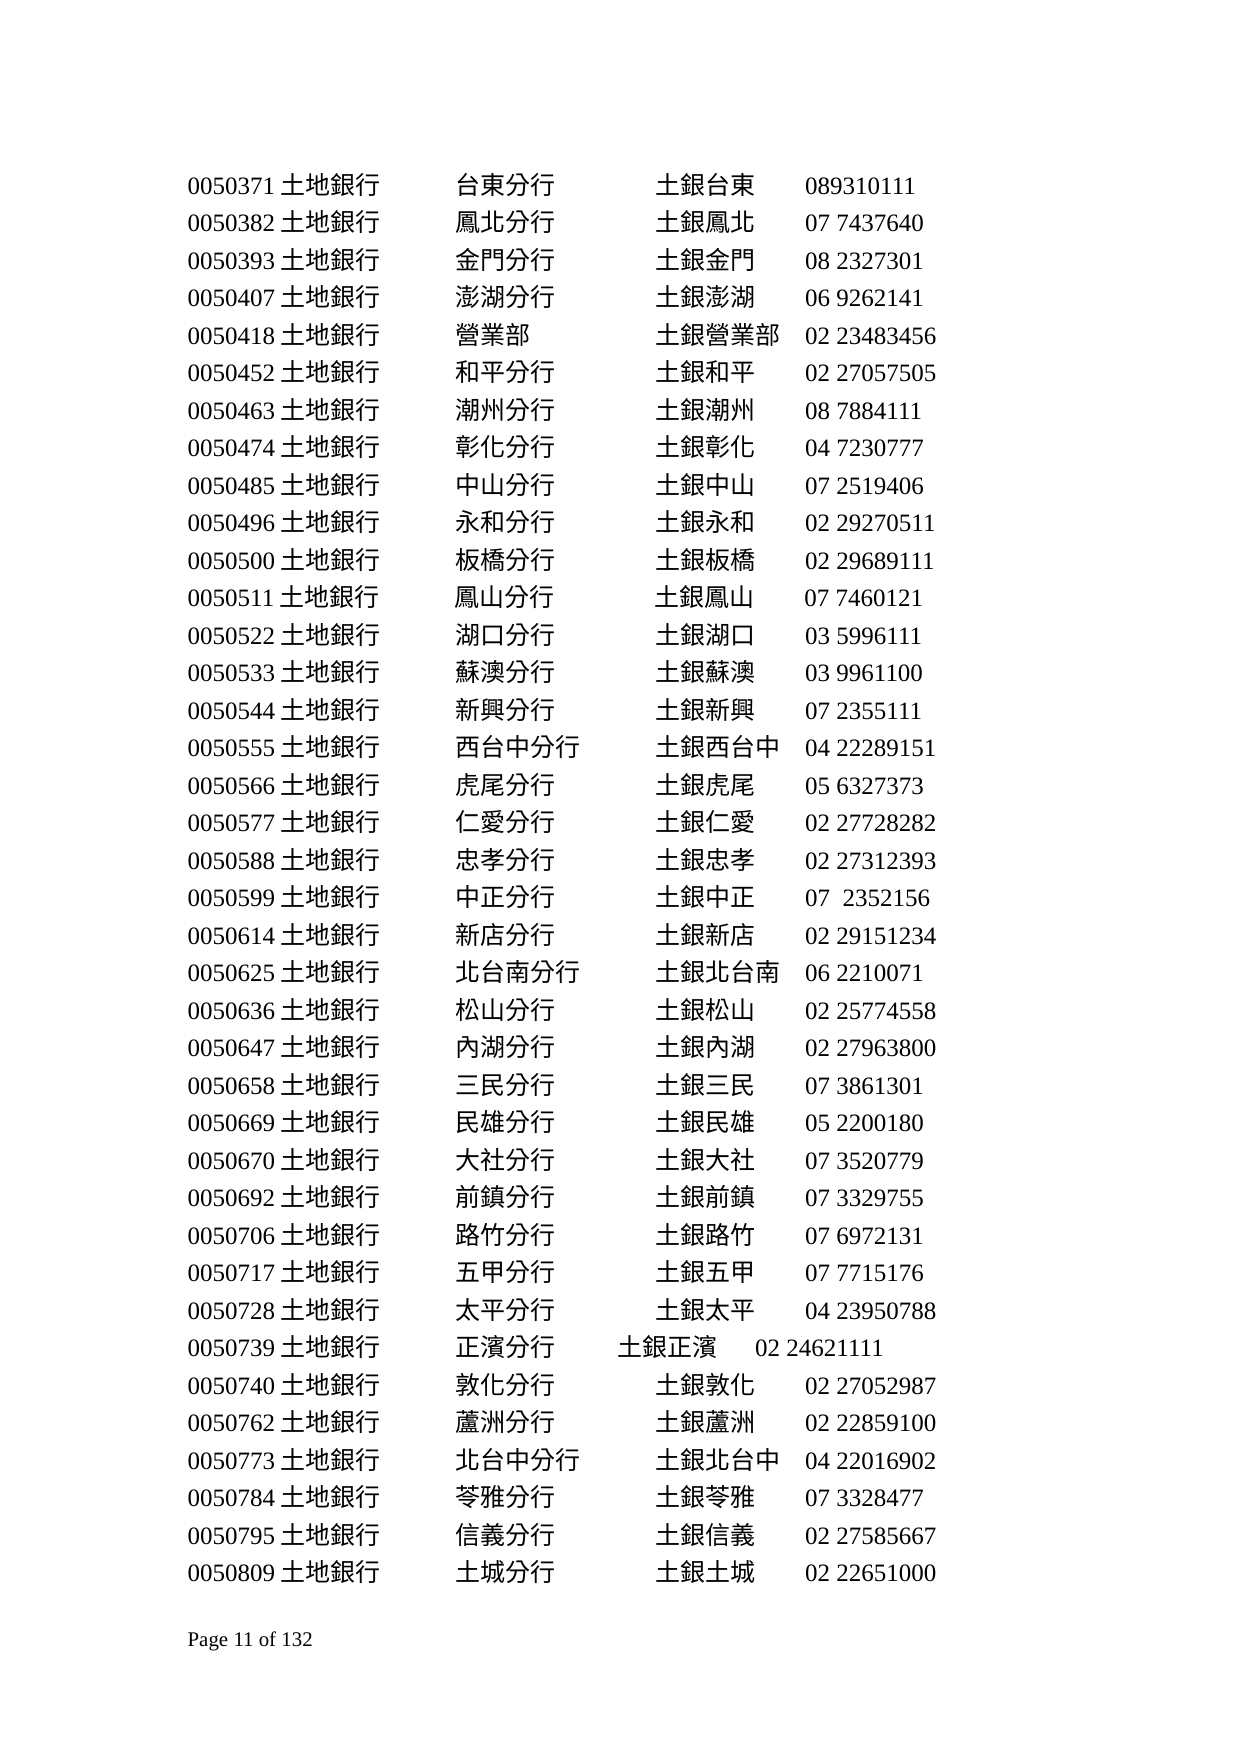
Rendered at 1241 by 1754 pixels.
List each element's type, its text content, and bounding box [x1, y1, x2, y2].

text 0050670土地銀行 大社分行 土銀大社 07 3520779 [187, 1139, 1053, 1177]
text 0050500土地銀行 板橋分行 土銀板橋 02 29689111 [187, 539, 1053, 577]
text 0050511土地銀行 鳳山分行 土銀鳳山 07 7460121 [187, 577, 1053, 614]
text 0050577土地銀行 仁愛分行 土銀仁愛 02 27728282 [187, 802, 1053, 839]
text 0050555土地銀行 西台中分行 土銀西台中 04 22289151 [187, 727, 1053, 764]
text 0050658土地銀行 三民分行 土銀三民 07 3861301 [187, 1064, 1053, 1102]
text 0050599土地銀行 中正分行 土銀中正 07 2352156 [187, 877, 1053, 914]
text 0050809土地銀行 土城分行 土銀土城 02 22651000 [187, 1552, 1053, 1589]
text 0050706土地銀行 路竹分行 土銀路竹 07 6972131 [187, 1214, 1053, 1252]
text 0050407土地銀行 澎湖分行 土銀澎湖 06 9262141 [187, 277, 1053, 314]
text 0050382土地銀行 鳳北分行 土銀鳳北 07 7437640 [187, 202, 1053, 239]
text 0050496土地銀行 永和分行 土銀永和 02 29270511 [187, 502, 1053, 539]
text 0050669土地銀行 民雄分行 土銀民雄 05 2200180 [187, 1102, 1053, 1139]
text 0050784土地銀行 苓雅分行 土銀苓雅 07 3328477 [187, 1477, 1053, 1514]
text 0050588土地銀行 忠孝分行 土銀忠孝 02 27312393 [187, 839, 1053, 877]
text 0050717土地銀行 五甲分行 土銀五甲 07 7715176 [187, 1252, 1053, 1289]
text 0050393土地銀行 金門分行 土銀金門 08 2327301 [187, 239, 1053, 277]
text 0050625土地銀行 北台南分行 土銀北台南 06 2210071 [187, 952, 1053, 989]
text 0050533土地銀行 蘇澳分行 土銀蘇澳 03 9961100 [187, 652, 1053, 689]
text 0050544土地銀行 新興分行 土銀新興 07 2355111 [187, 689, 1053, 727]
text 0050740土地銀行 敦化分行 土銀敦化 02 27052987 [187, 1364, 1053, 1402]
text 0050485土地銀行 中山分行 土銀中山 07 2519406 [187, 464, 1053, 502]
text 0050728土地銀行 太平分行 土銀太平 04 23950788 [187, 1289, 1053, 1327]
text 0050522土地銀行 湖口分行 土銀湖口 03 5996111 [187, 614, 1053, 652]
text 0050566土地銀行 虎尾分行 土銀虎尾 05 6327373 [187, 764, 1053, 802]
text 0050762土地銀行 蘆洲分行 土銀蘆洲 02 22859100 [187, 1402, 1053, 1439]
text 0050474土地銀行 彰化分行 土銀彰化 04 7230777 [187, 427, 1053, 464]
text 0050647土地銀行 內湖分行 土銀內湖 02 27963800 [187, 1027, 1053, 1064]
text 0050452土地銀行 和平分行 土銀和平 02 27057505 [187, 352, 1053, 389]
text 0050692土地銀行 前鎮分行 土銀前鎮 07 3329755 [187, 1177, 1053, 1214]
text 0050418土地銀行 營業部 土銀營業部 02 23483456 [187, 314, 1053, 352]
text 0050463土地銀行 潮州分行 土銀潮州 08 7884111 [187, 389, 1053, 427]
text 0050614土地銀行 新店分行 土銀新店 02 29151234 [187, 914, 1053, 952]
text 0050739土地銀行 正濱分行 土銀正濱 02 24621111 [187, 1327, 1053, 1364]
text 0050371土地銀行 台東分行 土銀台東 089310111 [187, 164, 1053, 202]
text 0050773土地銀行 北台中分行 土銀北台中 04 22016902 [187, 1439, 1053, 1477]
text 0050795土地銀行 信義分行 土銀信義 02 27585667 [187, 1514, 1053, 1552]
text 0050636土地銀行 松山分行 土銀松山 02 25774558 [187, 989, 1053, 1027]
